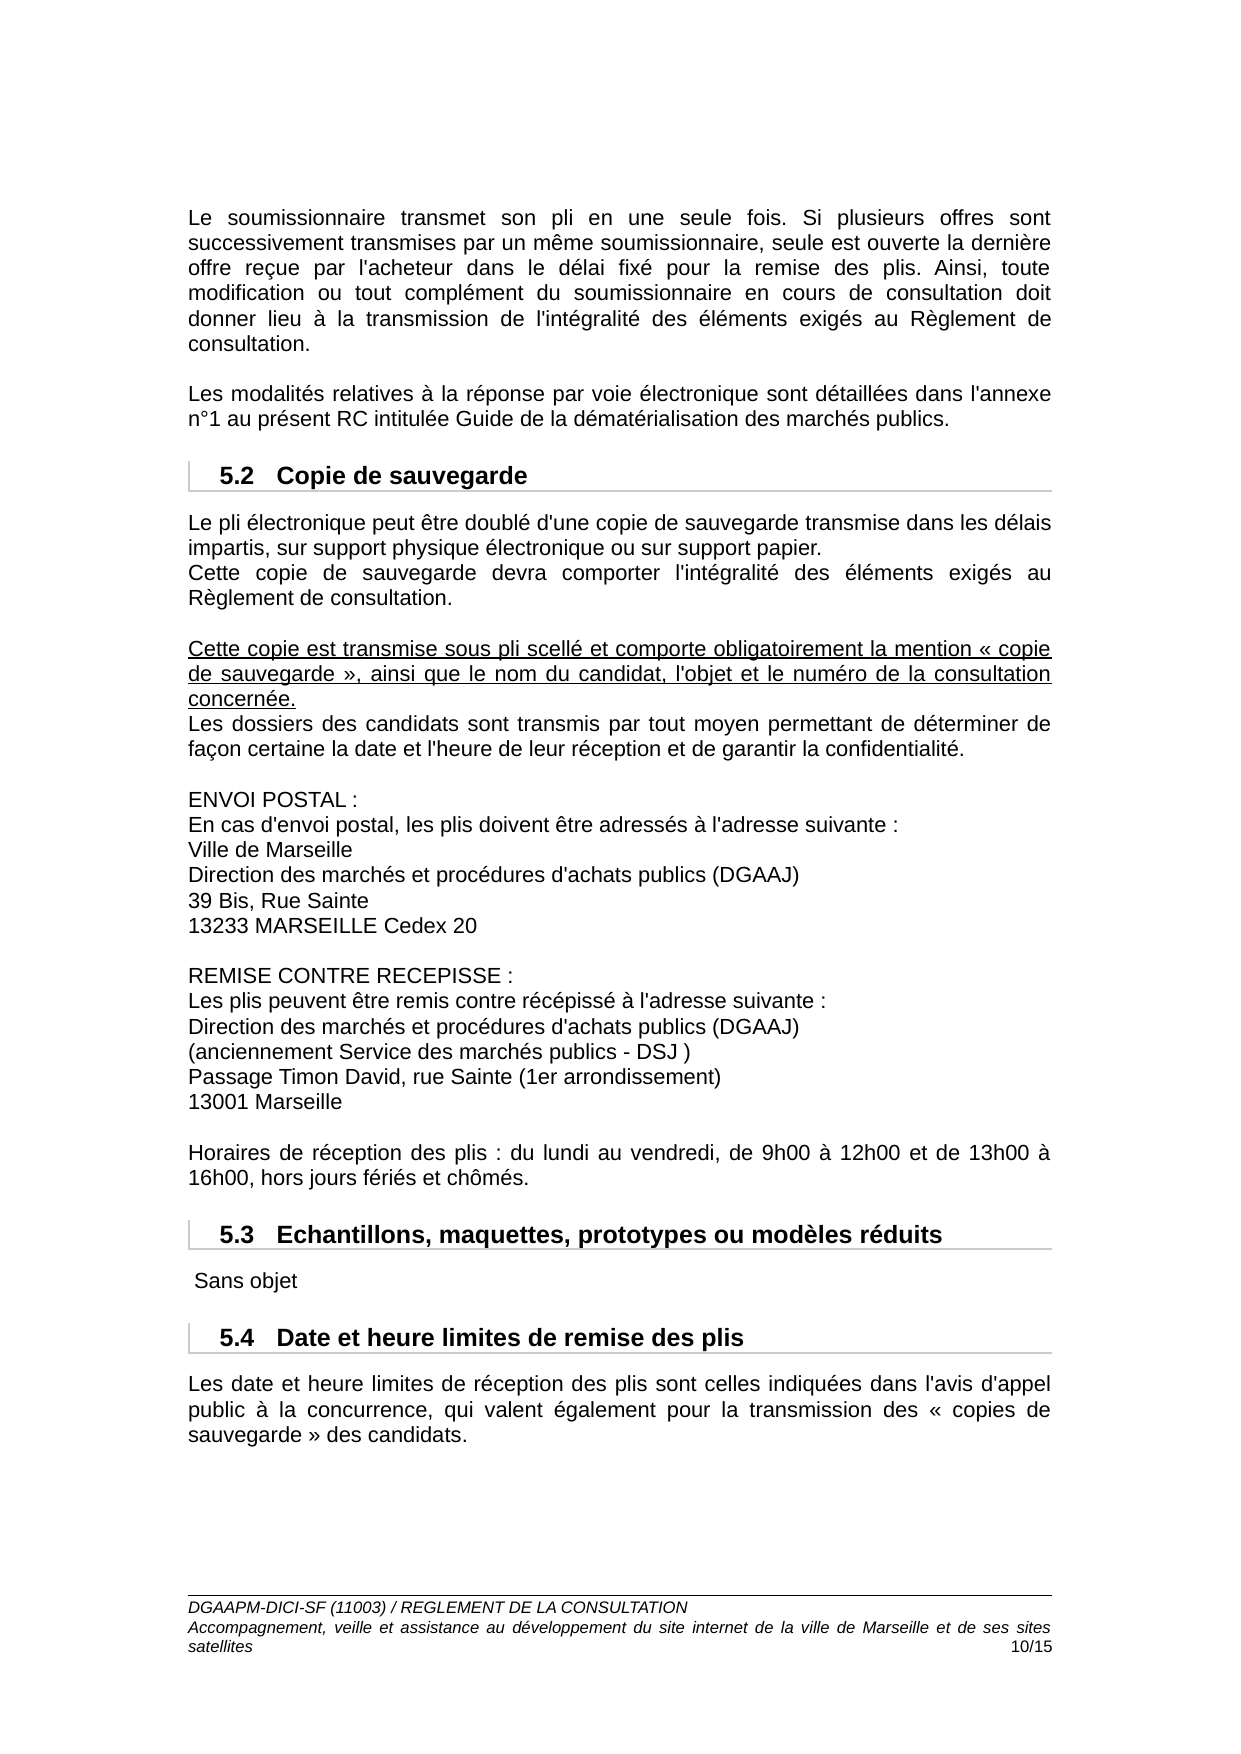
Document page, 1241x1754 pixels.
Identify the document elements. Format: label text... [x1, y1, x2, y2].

text REMISE CONTRE RECEPISSE : [188, 963, 1052, 988]
text Les dossiers des candidats sont transmis par tout moyen permettant de déterminer de façon certaine la date et l'heure de leur réception et de garantir la confidentialité. [188, 711, 1052, 762]
text 13001 Marseille [188, 1089, 1052, 1114]
text Le pli électronique peut être doublé d'une copie de sauvegarde transmise dans les délais impartis, sur support physique électronique ou sur support papier. [188, 509, 1052, 560]
text Passage Timon David, rue Sainte (1er arrondissement) [188, 1064, 1052, 1089]
text Cette copie de sauvegarde devra comporter l'intégralité des éléments exigés au Règlement de consultation. [188, 560, 1052, 610]
text de sauvegarde », ainsi que le nom du candidat, l'objet et le numéro de la consultation [188, 659, 1052, 683]
text Les date et heure limites de réception des plis sont celles indiquées dans l'avis d'appel public à la concurrence, qui valent également pour la transmission des « copies de sauvegarde » des candidats. [188, 1371, 1052, 1447]
text Cette copie est transmise sous pli scellé et comporte obligatoirement la mention « copie [188, 636, 1052, 657]
text ENVOI POSTAL : [188, 787, 1052, 812]
text 39 Bis, Rue Sainte [188, 888, 1052, 913]
subtitle Copie de sauvegarde [190, 461, 1052, 490]
text (anciennement Service des marchés publics - DSJ ) [188, 1039, 1052, 1064]
text Le soumissionnaire transmet son pli en une seule fois. Si plusieurs offres sont successivement transmises par un même soumissionnaire, seule est ouverte la dernière offre reçue par l'acheteur dans le délai fixé pour la remise des plis. Ainsi, toute modification ou tout complément du soumissionnaire en cours de consultation doit donner lieu à la transmission de l'intégralité des éléments exigés au Règlement de consultation. [188, 204, 1052, 356]
text Ville de Marseille [188, 837, 1052, 862]
subtitle Date et heure limites de remise des plis [190, 1323, 1052, 1352]
text Direction des marchés et procédures d'achats publics (DGAAJ) [188, 862, 1052, 888]
text Sans objet [188, 1268, 1052, 1293]
subtitle Echantillons, maquettes, prototypes ou modèles réduits [188, 1219, 1052, 1248]
text Les modalités relatives à la réponse par voie électronique sont détaillées dans l'annexe n°1 au présent RC intitulée Guide de la dématérialisation des marchés publics. [188, 381, 1052, 431]
text 13233 MARSEILLE Cedex 20 [188, 913, 1052, 938]
text concernée. [188, 684, 1052, 711]
text En cas d'envoi postal, les plis doivent être adressés à l'adresse suivante : [188, 812, 1052, 837]
text Horaires de réception des plis : du lundi au vendredi, de 9h00 à 12h00 et de 13h00 à 16h00, hors jours fériés et chômés. [188, 1140, 1052, 1190]
text Direction des marchés et procédures d'achats publics (DGAAJ) [188, 1014, 1052, 1039]
text Les plis peuvent être remis contre récépissé à l'adresse suivante : [188, 988, 1052, 1014]
